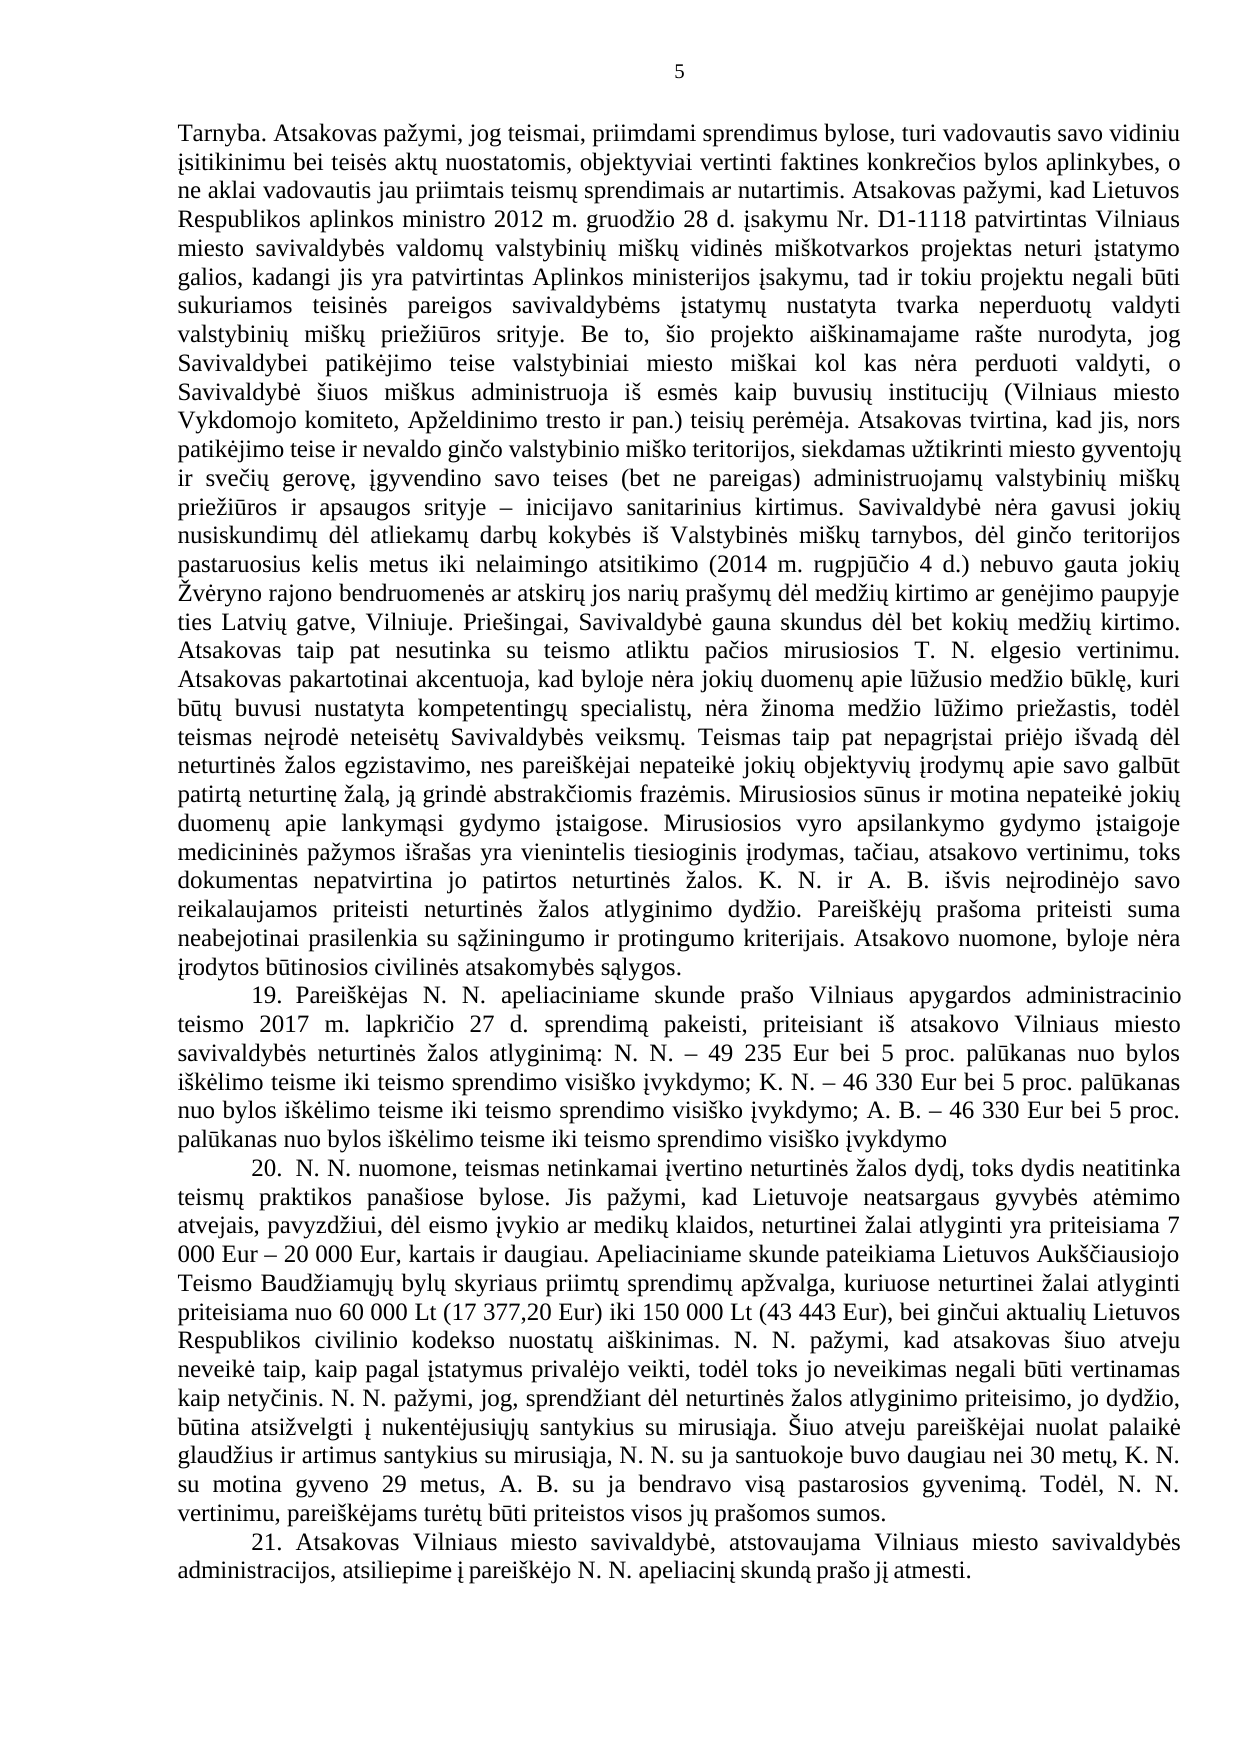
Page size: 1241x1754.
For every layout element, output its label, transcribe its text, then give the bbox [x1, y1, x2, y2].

text 19. Pareiškėjas N. N. apeliaciniame skunde prašo Vilniaus apygardos administracinio teismo 2017 m. lapkričio 27 d. sprendimą pakeisti, priteisiant iš atsakovo Vilniaus miesto savivaldybės neturtinės žalos atlyginimą: N. N. – 49 235 Eur bei 5 proc. palūkanas nuo bylos iškėlimo teisme iki teismo sprendimo visiško įvykdymo; K. N. – 46 330 Eur bei 5 proc. palūkanas nuo bylos iškėlimo teisme iki teismo sprendimo visiško įvykdymo; A. B. – 46 330 Eur bei 5 proc. palūkanas nuo bylos iškėlimo teisme iki teismo sprendimo visiško įvykdymo [177, 981, 1181, 1153]
text Tarnyba. Atsakovas pažymi, jog teismai, priimdami sprendimus bylose, turi vadovautis savo vidiniu įsitikinimu bei teisės aktų nuostatomis, objektyviai vertinti faktines konkrečios bylos aplinkybes, o ne aklai vadovautis jau priimtais teismų sprendimais ar nutartimis. Atsakovas pažymi, kad Lietuvos Respublikos aplinkos ministro 2012 m. gruodžio 28 d. įsakymu Nr. D1-1118 patvirtintas Vilniaus miesto savivaldybės valdomų valstybinių miškų vidinės miškotvarkos projektas neturi įstatymo galios, kadangi jis yra patvirtintas Aplinkos ministerijos įsakymu, tad ir tokiu projektu negali būti sukuriamos teisinės pareigos savivaldybėms įstatymų nustatyta tvarka neperduotų valdyti valstybinių miškų priežiūros srityje. Be to, šio projekto aiškinamajame rašte nurodyta, jog Savivaldybei patikėjimo teise valstybiniai miesto miškai kol kas nėra perduoti valdyti, o Savivaldybė šiuos miškus administruoja iš esmės kaip buvusių institucijų (Vilniaus miesto Vykdomojo komiteto, Apželdinimo tresto ir pan.) teisių perėmėja. Atsakovas tvirtina, kad jis, nors patikėjimo teise ir nevaldo ginčo valstybinio miško teritorijos, siekdamas užtikrinti miesto gyventojų ir svečių gerovę, įgyvendino savo teises (bet ne pareigas) administruojamų valstybinių miškų priežiūros ir apsaugos srityje – inicijavo sanitarinius kirtimus. Savivaldybė nėra gavusi jokių nusiskundimų dėl atliekamų darbų kokybės iš Valstybinės miškų tarnybos, dėl ginčo teritorijos pastaruosius kelis metus iki nelaimingo atsitikimo (2014 m. rugpjūčio 4 d.) nebuvo gauta jokių Žvėryno rajono bendruomenės ar atskirų jos narių prašymų dėl medžių kirtimo ar genėjimo paupyje ties Latvių gatve, Vilniuje. Priešingai, Savivaldybė gauna skundus dėl bet kokių medžių kirtimo. Atsakovas taip pat nesutinka su teismo atliktu pačios mirusiosios T. N. elgesio vertinimu. Atsakovas pakartotinai akcentuoja, kad byloje nėra jokių duomenų apie lūžusio medžio būklę, kuri būtų buvusi nustatyta kompetentingų specialistų, nėra žinoma medžio lūžimo priežastis, todėl teismas neįrodė neteisėtų Savivaldybės veiksmų. Teismas taip pat nepagrįstai priėjo išvadą dėl neturtinės žalos egzistavimo, nes pareiškėjai nepateikė jokių objektyvių įrodymų apie savo galbūt patirtą neturtinę žalą, ją grindė abstrakčiomis frazėmis. Mirusiosios sūnus ir motina nepateikė jokių duomenų apie lankymąsi gydymo įstaigose. Mirusiosios vyro apsilankymo gydymo įstaigoje medicininės pažymos išrašas yra vienintelis tiesioginis įrodymas, tačiau, atsakovo vertinimu, toks dokumentas nepatvirtina jo patirtos neturtinės žalos. K. N. ir A. B. išvis neįrodinėjo savo reikalaujamos priteisti neturtinės žalos atlyginimo dydžio. Pareiškėjų prašoma priteisti suma neabejotinai prasilenkia su sąžiningumo ir protingumo kriterijais. Atsakovo nuomone, byloje nėra įrodytos būtinosios civilinės atsakomybės sąlygos. [177, 118, 1181, 981]
text 21. Atsakovas Vilniaus miesto savivaldybė, atstovaujama Vilniaus miesto savivaldybės administracijos, atsiliepime į pareiškėjo N. N. apeliacinį skundą prašo jį atmesti. [177, 1527, 1181, 1584]
text 20. N. N. nuomone, teismas netinkamai įvertino neturtinės žalos dydį, toks dydis neatitinka teismų praktikos panašiose bylose. Jis pažymi, kad Lietuvoje neatsargaus gyvybės atėmimo atvejais, pavyzdžiui, dėl eismo įvykio ar medikų klaidos, neturtinei žalai atlyginti yra priteisiama 7 000 Eur – 20 000 Eur, kartais ir daugiau. Apeliaciniame skunde pateikiama Lietuvos Aukščiausiojo Teismo Baudžiamųjų bylų skyriaus priimtų sprendimų apžvalga, kuriuose neturtinei žalai atlyginti priteisiama nuo 60 000 Lt (17 377,20 Eur) iki 150 000 Lt (43 443 Eur), bei ginčui aktualių Lietuvos Respublikos civilinio kodekso nuostatų aiškinimas. N. N. pažymi, kad atsakovas šiuo atveju neveikė taip, kaip pagal įstatymus privalėjo veikti, todėl toks jo neveikimas negali būti vertinamas kaip netyčinis. N. N. pažymi, jog, sprendžiant dėl neturtinės žalos atlyginimo priteisimo, jo dydžio, būtina atsižvelgti į nukentėjusiųjų santykius su mirusiąja. Šiuo atveju pareiškėjai nuolat palaikė glaudžius ir artimus santykius su mirusiąja, N. N. su ja santuokoje buvo daugiau nei 30 metų, K. N. su motina gyveno 29 metus, A. B. su ja bendravo visą pastarosios gyvenimą. Todėl, N. N. vertinimu, pareiškėjams turėtų būti priteistos visos jų prašomos sumos. [177, 1153, 1181, 1527]
